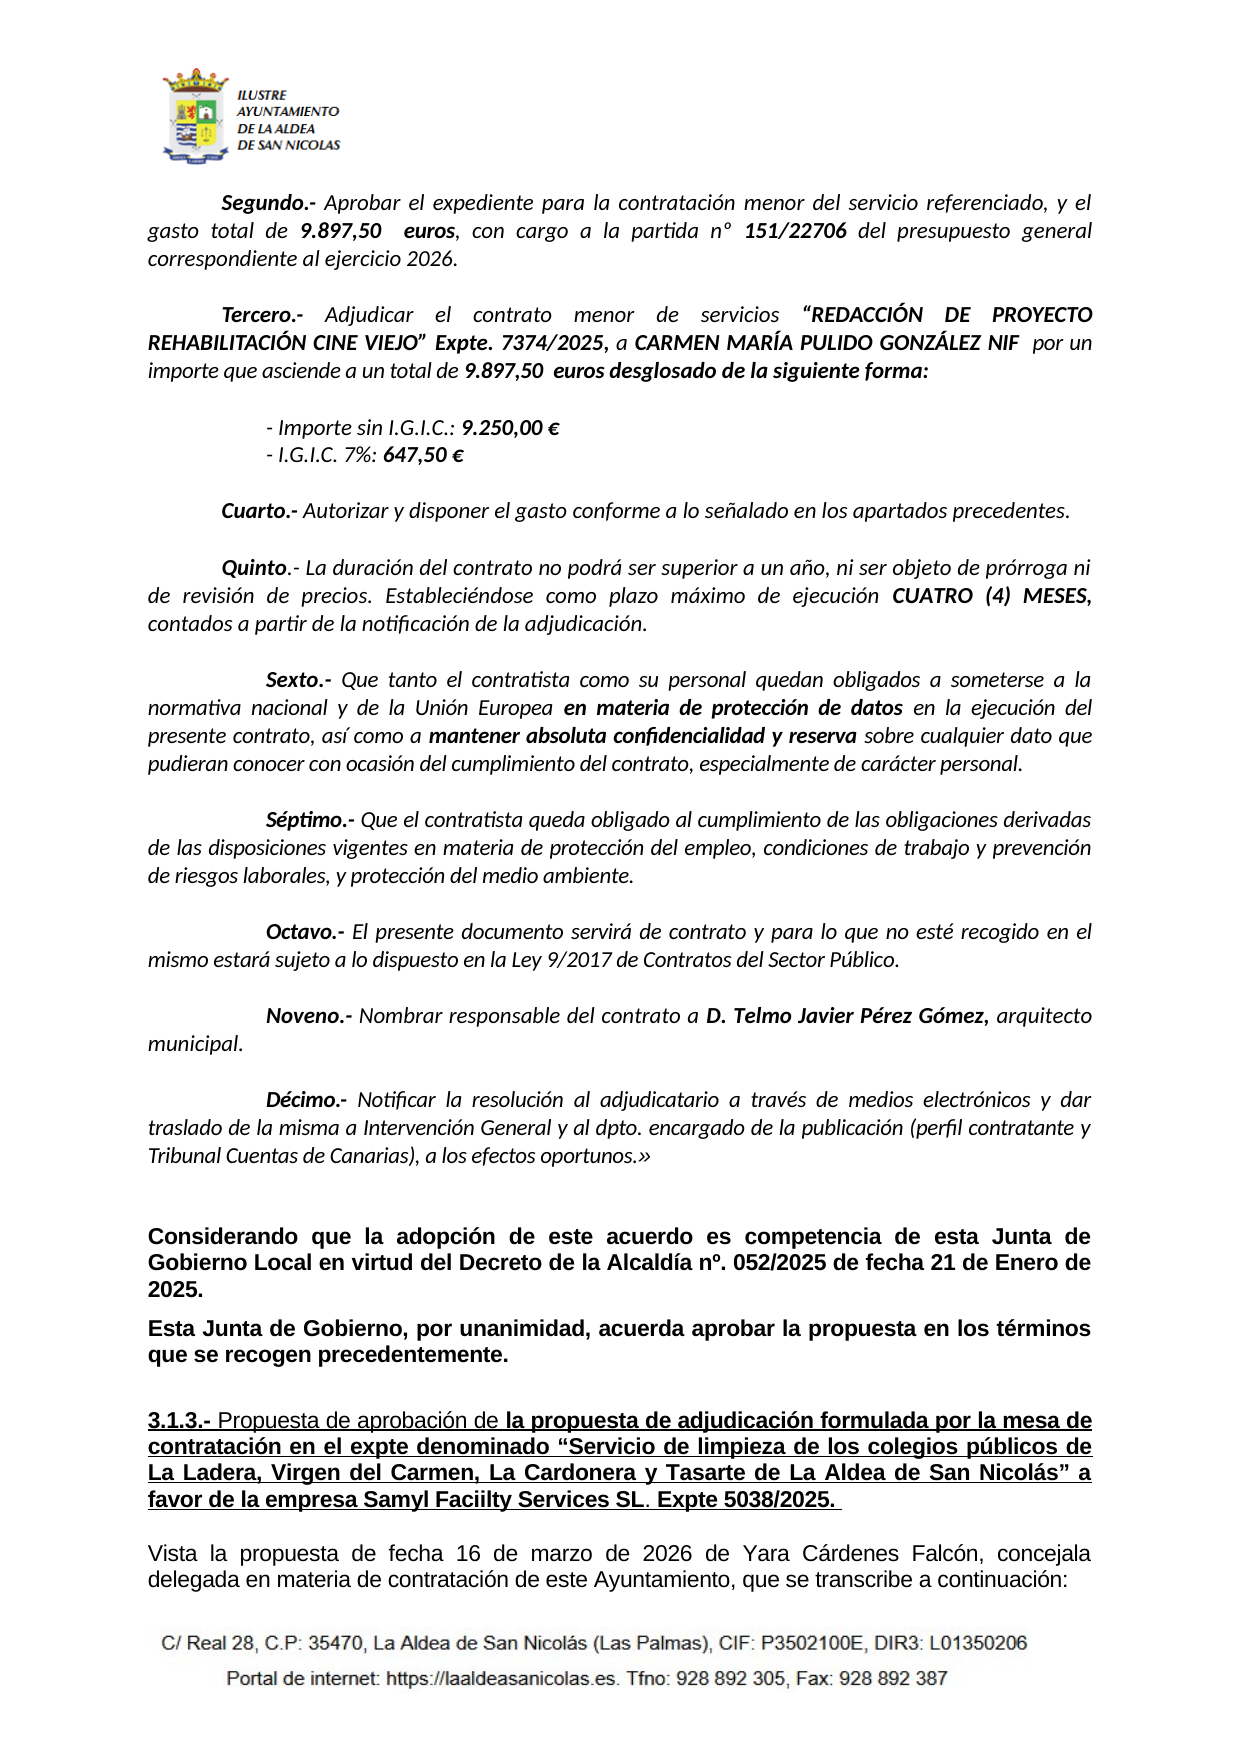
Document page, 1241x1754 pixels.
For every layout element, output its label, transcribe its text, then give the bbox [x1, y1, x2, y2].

text Sexto.- Que tanto el contratista como su personal quedan obligados a someterse a la normativa nacional y de la Unión Europea en materia de protección de datos en la ejecución del presente contrato, así como a mantener absoluta confidencialidad y reserva sobre cualquier dato que pudieran conocer con ocasión del cumplimiento del contrato, especialmente de carácter personal. [148, 665, 1093, 777]
text Cuarto.- Autorizar y disponer el gasto conforme a lo señalado en los apartados precedentes. [148, 497, 1093, 525]
text Vista la propuesta de fecha 16 de marzo de 2026 de Yara Cárdenes Falcón, concejala delegada en materia de contratación de este Ayuntamiento, que se transcribe a continuación: [148, 1540, 1093, 1592]
text Décimo.- Notificar la resolución al adjudicatario a través de medios electrónicos y dar traslado de la misma a Intervención General y al dpto. encargado de la publicación (perfil contratante y Tribunal Cuentas de Canarias), a los efectos oportunos.» [148, 1085, 1092, 1169]
text - Importe sin I.G.I.C.: 9.250,00 € [148, 413, 1093, 441]
text Octavo.- El presente documento servirá de contrato y para lo que no esté recogido en el mismo estará sujeto a lo dispuesto en la Ley 9/2017 de Contratos del Sector Público. [148, 917, 1093, 973]
text Quinto.- La duración del contrato no podrá ser superior a un año, ni ser objeto de prórroga ni de revisión de precios. Estableciéndose como plazo máximo de ejecución CUATRO (4) MESES, contados a partir de la notificación de la adjudicación. [148, 553, 1093, 637]
text 3.1.3.- Propuesta de aprobación de la propuesta de adjudicación formulada por la mesa de contratación en el expte denominado “Servicio de limpieza de los colegios públicos de [148, 1407, 1093, 1456]
text Séptimo.- Que el contratista queda obligado al cumplimiento de las obligaciones derivadas de las disposiciones vigentes en materia de protección del empleo, condiciones de trabajo y prevención de riesgos laborales, y protección del medio ambiente. [148, 805, 1093, 889]
picture [149, 1627, 1034, 1694]
text Considerando que la adopción de este acuerdo es competencia de esta Junta de Gobierno Local en virtud del Decreto de la Alcaldía nº. 052/2025 de fecha 21 de Enero de 2025. [148, 1223, 1093, 1302]
text La Ladera, Virgen del Carmen, La Cardonera y Tasarte de La Aldea de San Nicolás” a favor de la empresa Samyl Faciilty Services SL. Expte 5038/2025. [148, 1457, 1093, 1512]
text Segundo.- Aprobar el expediente para la contratación menor del servicio referenciado, y el gasto total de 9.897,50 euros, con cargo a la partida nº 151/22706 del presupuesto general correspondiente al ejercicio 2026. [148, 188, 1093, 272]
picture [149, 60, 356, 172]
text Tercero.- Adjudicar el contrato menor de servicios “REDACCIÓN DE PROYECTO REHABILITACIÓN CINE VIEJO” Expte. 7374/2025, a CARMEN MARÍA PULIDO GONZÁLEZ NIF por un importe que asciende a un total de 9.897,50 euros desglosado de la siguiente forma: [148, 301, 1093, 384]
text - I.G.I.C. 7%: 647,50 € [148, 441, 1093, 469]
text Esta Junta de Gobierno, por unanimidad, acuerda aprobar la propuesta en los términos que se recogen precedentemente. [148, 1314, 1093, 1367]
text Noveno.- Nombrar responsable del contrato a D. Telmo Javier Pérez Gómez, arquitecto municipal. [148, 1001, 1093, 1057]
